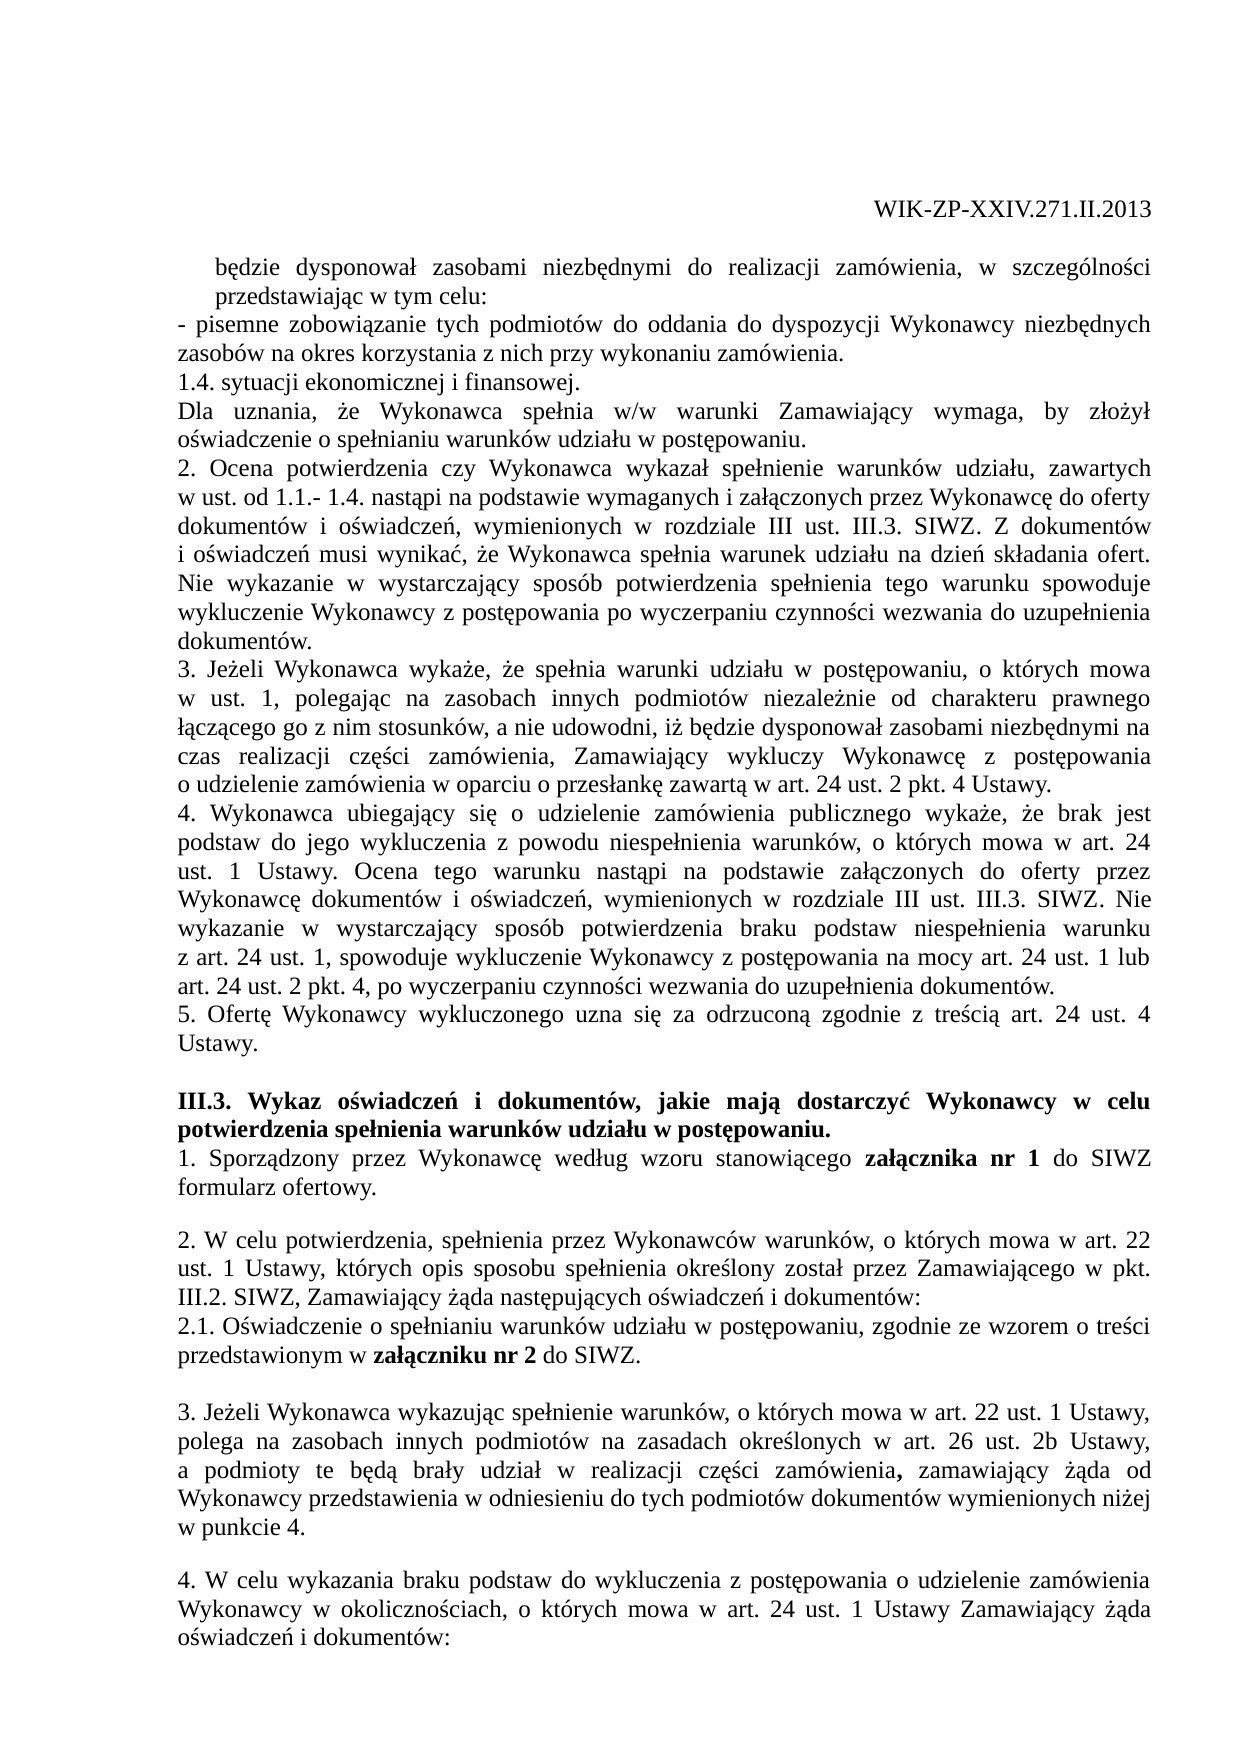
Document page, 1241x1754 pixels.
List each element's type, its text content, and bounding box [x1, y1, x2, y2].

text - pisemne zobowiązanie tych podmiotów do oddania do dyspozycji Wykonawcy niezbędnych zasobów na okres korzystania z nich przy wykonaniu zamówienia. [177, 309, 1152, 367]
text 4. W celu wykazania braku podstaw do wykluczenia z postępowania o udzielenie zamówienia Wykonawcy w okolicznościach, o których mowa w art. 24 ust. 1 Ustawy Zamawiający żąda oświadczeń i dokumentów: [177, 1565, 1152, 1651]
text 3. Jeżeli Wykonawca wykazując spełnienie warunków, o których mowa w art. 22 ust. 1 Ustawy, polega na zasobach innych podmiotów na zasadach określonych w art. 26 ust. 2b Ustawy, a podmioty te będą brały udział w realizacji części zamówienia, zamawiający żąda od Wykonawcy przedstawienia w odniesieniu do tych podmiotów dokumentów wymienionych niżej w punkcie 4. [177, 1397, 1152, 1541]
list będzie dysponował zasobami niezbędnymi do realizacji zamówienia, w szczególności przedstawiając w tym celu: [177, 252, 1152, 309]
text 1. Sporządzony przez Wykonawcę według wzoru stanowiącego załącznika nr 1 do SIWZ formularz ofertowy. [177, 1143, 1152, 1201]
text 5. Ofertę Wykonawcy wykluczonego uzna się za odrzuconą zgodnie z treścią art. 24 ust. 4 Ustawy. [177, 999, 1152, 1057]
text 4. Wykonawca ubiegający się o udzielenie zamówienia publicznego wykaże, że brak jest podstaw do jego wykluczenia z powodu niespełnienia warunków, o których mowa w art. 24 ust. 1 Ustawy. Ocena tego warunku nastąpi na podstawie załączonych do oferty przez Wykonawcę dokumentów i oświadczeń, wymienionych w rozdziale III ust. III.3. SIWZ. Nie wykazanie w wystarczający sposób potwierdzenia braku podstaw niespełnienia warunku z art. 24 ust. 1, spowoduje wykluczenie Wykonawcy z postępowania na mocy art. 24 ust. 1 lub art. 24 ust. 2 pkt. 4, po wyczerpaniu czynności wezwania do uzupełnienia dokumentów. [177, 798, 1152, 999]
text 1.4. sytuacji ekonomicznej i finansowej. [177, 367, 1152, 396]
text 2.1. Oświadczenie o spełnianiu warunków udziału w postępowaniu, zgodnie ze wzorem o treści przedstawionym w załączniku nr 2 do SIWZ. [177, 1311, 1152, 1368]
text 2. W celu potwierdzenia, spełnienia przez Wykonawców warunków, o których mowa w art. 22 ust. 1 Ustawy, których opis sposobu spełnienia określony został przez Zamawiającego w pkt. III.2. SIWZ, Zamawiający żąda następujących oświadczeń i dokumentów: [177, 1225, 1152, 1311]
text III.3. Wykaz oświadczeń i dokumentów, jakie mają dostarczyć Wykonawcy w celu potwierdzenia spełnienia warunków udziału w postępowaniu. [177, 1086, 1152, 1143]
text Dla uznania, że Wykonawca spełnia w/w warunki Zamawiający wymaga, by złożył oświadczenie o spełnianiu warunków udziału w postępowaniu. [177, 396, 1152, 453]
text 2. Ocena potwierdzenia czy Wykonawca wykazał spełnienie warunków udziału, zawartych w ust. od 1.1.- 1.4. nastąpi na podstawie wymaganych i załączonych przez Wykonawcę do oferty dokumentów i oświadczeń, wymienionych w rozdziale III ust. III.3. SIWZ. Z dokumentów i oświadczeń musi wynikać, że Wykonawca spełnia warunek udziału na dzień składania ofert. Nie wykazanie w wystarczający sposób potwierdzenia spełnienia tego warunku spowoduje wykluczenie Wykonawcy z postępowania po wyczerpaniu czynności wezwania do uzupełnienia dokumentów. [177, 453, 1152, 654]
text 3. Jeżeli Wykonawca wykaże, że spełnia warunki udziału w postępowaniu, o których mowa w ust. 1, polegając na zasobach innych podmiotów niezależnie od charakteru prawnego łączącego go z nim stosunków, a nie udowodni, iż będzie dysponował zasobami niezbędnymi na czas realizacji części zamówienia, Zamawiający wykluczy Wykonawcę z postępowania o udzielenie zamówienia w oparciu o przesłankę zawartą w art. 24 ust. 2 pkt. 4 Ustawy. [177, 654, 1152, 798]
